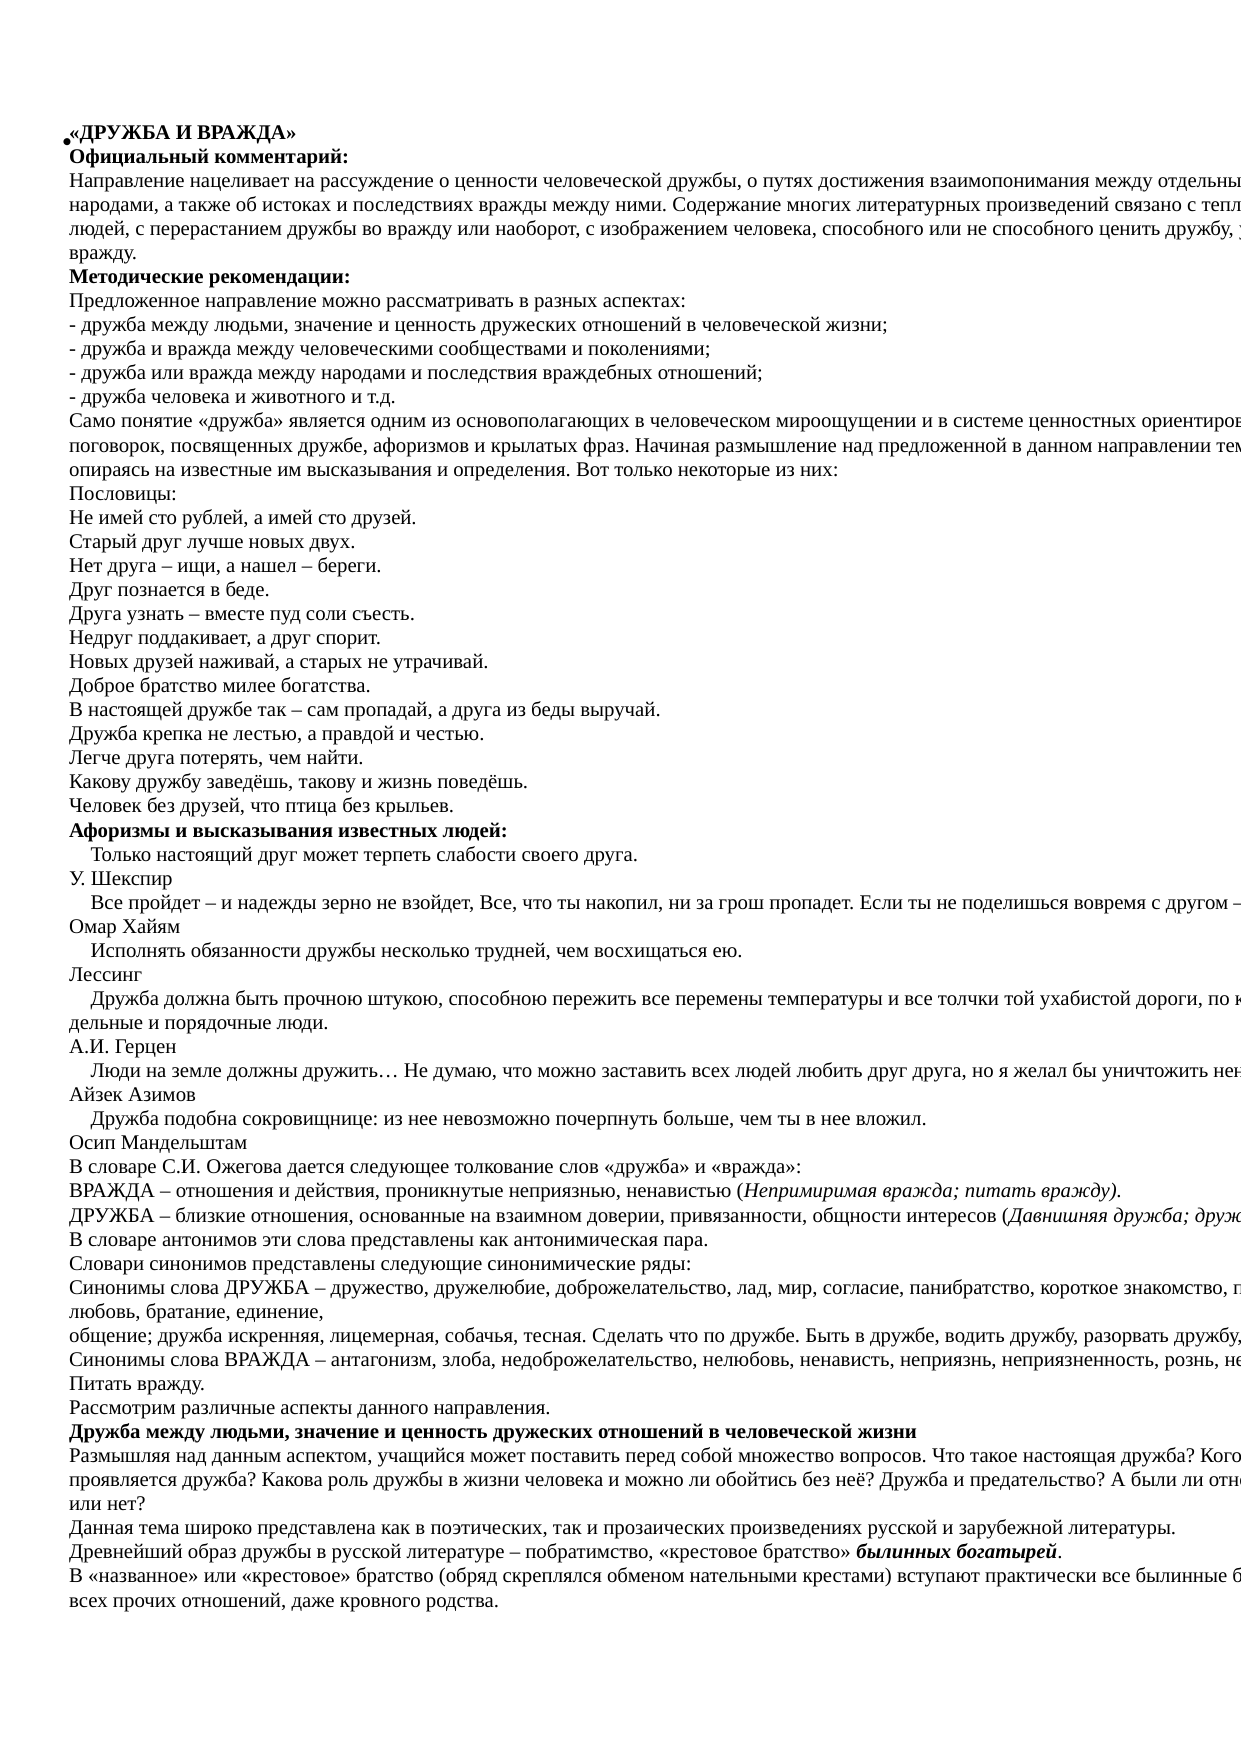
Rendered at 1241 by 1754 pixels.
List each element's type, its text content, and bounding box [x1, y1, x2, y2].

table_header [59, 118, 67, 1613]
table_header «ДРУЖБА И ВРАЖДА» Официальный комментарий: Направление нацеливает на рассуждение о ценности человеческой дружбы, о путях достижения взаимопонимания между отдельными людьми, их сообществами и даже целыми народами, а также об истоках и последствиях вражды между ними. Содержание многих литературных произведений связано с теплотой человеческих отношений или неприязнью людей, с перерастанием дружбы во вражду или наоборот, с изображением человека, способного или не способного ценить дружбу, умеющего преодолевать конфликты или сеющего вражду. Методические рекомендации: Предложенное направление можно рассматривать в разных аспектах: - дружба между людьми, значение и ценность дружеских отношений в человеческой жизни; - дружба и вражда между человеческими сообществами и поколениями; - дружба или вражда между народами и последствия враждебных отношений; - дружба человека и животного и т.д. Само понятие «дружба» является одним из основополагающих в человеческом мироощущении и в системе ценностных ориентиров человека. Это подтверждает обилие пословиц и поговорок, посвященных дружбе, афоризмов и крылатых фраз. Начиная размышление над предложенной в данном направлении темой, учащиеся могут строить свои рассуждения, опираясь на известные им высказывания и определения. Вот только некоторые из них: Пословицы: Не имей сто рублей, а имей сто друзей. Старый друг лучше новых двух. Нет друга – ищи, а нашел – береги. Друг познается в беде. Друга узнать – вместе пуд соли съесть. Недруг поддакивает, а друг спорит. Новых друзей наживай, а старых не утрачивай. Доброе братство милее богатства. В настоящей дружбе так – сам пропадай, а друга из беды выручай. Дружба крепка не лестью, а правдой и честью. Легче друга потерять, чем найти. Какову дружбу заведёшь, такову и жизнь поведёшь. Человек без друзей, что птица без крыльев. Афоризмы и высказывания известных людей:  Только настоящий друг может терпеть слабости своего друга. У. Шекспир  Все пройдет – и надежды зерно не взойдет, Все, что ты накопил, ни за грош пропадет. Если ты не поделишься вовремя с другом — Все твое достоянье врагу отойдет. Омар Хайям  Исполнять обязанности дружбы несколько трудней, чем восхищаться ею. Лессинг  Дружба должна быть прочною штукою, способною пережить все перемены температуры и все толчки той ухабистой дороги, по которой совершают свое жизненное путешествие дельные и порядочные люди. А.И. Герцен  Люди на земле должны дружить… Не думаю, что можно заставить всех людей любить друг друга, но я желал бы уничтожить ненависть между людьми. Айзек Азимов  Дружба подобна сокровищнице: из нее невозможно почерпнуть больше, чем ты в нее вложил. Осип Мандельштам В словаре С.И. Ожегова дается следующее толкование слов «дружба» и «вражда»: ВРАЖДА – отношения и действия, проникнутые неприязнью, ненавистью (Непримиримая вражда; питать вражду). ДРУЖБА – близкие отношения, основанные на взаимном доверии, привязанности, общности интересов (Давнишняя дружба; дружба народов). В словаре антонимов эти слова представлены как антонимическая пара. Словари синонимов представлены следующие синонимические ряды: Синонимы слова ДРУЖБА – дружество, дружелюбие, доброжелательство, лад, мир, согласие, панибратство, короткое знакомство, побратимство, (благо) приязнь, амикошонство, любовь, братание, единение, общение; дружба искренняя, лицемерная, собачья, тесная. Сделать что по дружбе. Быть в дружбе, водить дружбу, разорвать дружбу, сводить дружбу. Синонимы слова ВРАЖДА – антагонизм, злоба, недоброжелательство, нелюбовь, ненависть, неприязнь, неприязненность, рознь, недружелюбие, нелады. Иметь против кого зуб. Питать вражду. Рассмотрим различные аспекты данного направления. Дружба между людьми, значение и ценность дружеских отношений в человеческой жизни Размышляя над данным аспектом, учащийся может поставить перед собой множество вопросов. Что такое настоящая дружба? Кого можно считать истинным другом? В чем проявляется дружба? Какова роль дружбы в жизни человека и можно ли обойтись без неё? Дружба и предательство? А были ли отношения между героями произведения дружбой или нет? Данная тема широко представлена как в поэтических, так и прозаических произведениях русской и зарубежной литературы. Древнейший образ дружбы в русской литературе – побратимство, «крестовое братство» былинных богатырей. В «названное» или «крестовое» братство (обряд скреплялся обменом нательными крестами) вступают практически все былинные богатыри. «Крестовое» братство ставилось выше всех прочих отношений, даже кровного родства. Побратимы принимают обет взаимного послушания, но, как правило, один из побратимов считался старшим: Илья Муромец старше Добрыни Никитича, Добрыня старше Алеши Пoпoвича, а при встрече со Святогором сам Илья становится его младшим братом. С побратимством был связан также ряд брачных запретов: вдова богатыря не может выйти замуж за «крестового брата» покойного мужа, мужчина не может жениться на своей «крестной сестре» и т.д. Настоящий культ дружбы в России, как и в Европе, появляется вместе с романтизмом. Почти все хрестоматийные образцы дружбы в русской литературе и жизни первой половины XIX в. (лицейские дружбы А.С. Пушкина, дружба А.И. Герцена и Н.П. Огарева, взаимоотношения В.Г. Белинского и М.А. Бакунина и т. д.) имели отчетливо романтический характер. При этом нормативный канон дружбы и индивидуальные переживания сплошь и рядом переплетаются, накладываются друг на друга. Эволюция романтического канона дружбы особенно наглядно выступает в творчестве и биографии А.С. Пушкина. Тема дружбы всегда занимала важное место в творчестве поэта, но на разных этапах его жизни и творческого пути она звучит по-разному. В произведениях лицейского периода (например, в стихотворении «Друзьям») дружба описывается преимущественно в анакреонтовских тонах бесшабашного группового веселья, перемежающегося настроениями элегической тоски и грусти. В стихотворении Александра Сергеевича Пушкина, посвященном Лицею («Воспоминания в Царском Селе»), понятие «дружество», которое неоднократно использует поэт, имеет даже более широкий смысл, чем «дружба». Это понятие представляет собой особый круг друзей, который, «как душа, неразделим и вечен», это поэты единомышленники – та сила, которая, несмотря ни на что, способна поддержать человека в самых трудных, порой кажущихся непреодолимыми, жизненных испытаниях. Это мы можем увидеть в таких стихотворениях, как «И.И. Пущину», «19 октября 1825 года», «К Чаадаеву», «К Языкову», «Во глубине сибирских руд…». В этих произведениях человек, являющийся частью «поэтического братства», готов на самопожертвование, понимание и прощение в любой ситуации, а разве не это пример безграничной дружбы и преданности? Поэтические творения А. С. Пушкина наполнены обращениями к друзьям («Из Андре Шенье»): Простите, о друзья! Мой бесприютный прах Не будет почивать в саду, где провождали Мы дни беспечные в науках и в пирах И место наших урн заранее назначали. Пушкин представляет нам мир единства друзей нерушимым братством, крепким союзом, в котором нет места мелким ссорам и обидам, нет бытовых неурядиц и незначительных вещей. В лицейском союзе все движутся в одном направлении, которое ведет их к общей высокой цели. Горьким ощущением резко изменившейся обстановки, потери близких друзей и тяжелыми предчувствиями наполнены произведения, написанные после декабристского восстания. Это можно понять: круг друзей становится все уже, и с этим ничего нельзя поделать («19 октября»): Печален я: со мною друга нет, С кем долгую запил бы я разлуку, Кому бы мог пожать от сердца руку И пожелать веселых много лет. Лирический герой ведет непрерывный разговор с друзьями: Каков я прежде был, таков и ныне я: Беспечный, влюбчивый. Вы знаете, друзья, Могу ль на красоту взирать без умиленья, Без робкой нежности и тайного волненья. Свое отношение к товариществу Александр Сергеевич представляет читателю через образы героев романа «Евгений Онегин». Два «друга», Онегин и Ленский, в своем общении показывают нам, что друг – это понятие очень неоднозначное и противоречивое. В конце концов, мы даже начинаем сомневаться, друзья ли Евгений и Владимир или они враги. В диалогах героев чувствуется присутствие автора, он не простой безмолвный наблюдатель, он непосредственный участник событий, его отношение к дружбе мы улавливаем в разговорах героев. Дружба Онегина и Ленского произошла, по словам самого Пушкина, «от делать нечего». Действительно, они были совершенно противоположны по характерам, с различным жизненным опытом, с различными устремлениями: Они сошлись. Волна и камень, Стихи и проза, лед и пламень. Не столь различны меж собой. Сперва взаимной разнотой Они друг другу были скучны, Потом понравились… Их объединило положение в сельской глуши. Оба они тяготились навязываемым общением со стороны их соседей, оба были достаточно умны (в отношении Ленского правильнее сказать, что он был образован). Оба героя молоды, поэтому они находят общие темы для разговоров. Друзья размышляют об «общественном договоре» Руссо, о науке, о нравственных проблемах, то есть обо всем, что занимало умы передовых людей того времени. Но Пушкин подчеркивает сложную взаимосвязь героя и общества, которое его сформировало. Случайная ссора (Онегин вызвал ревность в Ленском на вечере у Лариных) – только повод для дуэли. Причина гибели Ленского гораздо глубже: Ленский с его наивным, романтическим взглядом на мир не может выдержать столкновения с жизнью. Онегин, в свою очередь, не в силах противостоять общепринятой морали, которая говорит, что от дуэли отказаться позорно. Можно ли подобные отношения назвать настоящей дружбой? О своеобразном и исключительном отношении к дружбе говорит нам и Михаил Юрьевич Лермонтов устами лирических героев своих стихов. Главный мотив творчества этого поэта – одиночество. Нелегко персонажам его лирики сознавать свою отрешенность от мира, свое вечное забвение в мире одиночества. Но все же герой готов смириться со своей судьбой, понимая, что он не сможет найти своего единомышленника среди окружающих его людей: Я к одиночеству привык, Я б не умел ужиться с другом, Ни с кем в отчизне не прощусь – Никто о мне не пожалеет!.. В стихотворении «Стансы» одиночество лирического героя не навязано ему миром, а избрано им добровольно как единственно возможное состояние души. Тема дружбы звучит и в романе «Герой нашего времени». Возможна ли дружба в жизни Печорина, и как понимает ее главный герой? «Дружба, дружество, – читаем у В. Даля в «Толковом словаре живого великорусского языка», – взаимная привязанность двух или более людей, тесная связь их; в добром смысле, бескорыстная, стойкая приязнь, основанная на любви и уважении…» Подобную привязанность видим мы в бесхитростном штабс-капитане – первом, кто рассказывает нам о Печорине. Несмотря на то, что Максим Максимыч считает его странным человеком и явно не одобряет того, как поступает Григорий с Бэлой, он привязан к Печорину и считает того своим другом: «Мы были приятели», «были друзья закадычные». Представления Максима Максимыча не оправдываются. Да Печорин и не скрывает от штабс-капитана своего характера и не обещает дружбы: «Глупец я или злодей, не знаю; … во мне душа испорчена светом, воображение беспокойное, сердце ненасытное; мне все мало: к печали я так же легко привыкаю, как к наслаждению, и жизнь моя становится пустее день ото дня». Во время встречи так веет холодом от Печорина, так обижен и расстроен Максим Максимыч, ради встречи впервые нарушивший правила: «Неужели я не тот же?.. Что делать? всякому своя дорога…». Совсем по-другому состоится встреча Печорина с Грушницким: «Мы встретились старыми приятелями», но уже с первых строк описания понятно, что под дружескими отношениями скрыты совсем другие. И действительно, Грушницкий – человек, чье главное наслаждение – «производить эффект» и кто «важно драпируется в необыкновенные чувства» и играет в разочарованного. Печорин же – само разочарование, это его болезнь, и он не может не чувствовать искусственности юнкера и по этой причине не принимать его: «Я его понял, и он за это меня не любит». Пожалуй, ярче всего раскрывается тема дружбы в «Герое нашего времени» в отношениях с Вернером. Возможно, с доктором у Печорина могла бы сложиться дружба, они во многом так похожи. С той минуты, как Вернер и Печорин «отличили в толпе друг друга», отношения их для других так ее напоминают. «Вернер человек замечательный», главный герой знает сильные и слабые стороны доктора в совершенстве. Что же свело вместе двоих? «Мы ко всему довольно равнодушны, кроме самих себя», «мы друг друга скоро поняли и сделались приятелями». Но способны ли они к дружбе? Григорий отрицает истинные дружеские отношения, дружба в жизни Печорина не существует, поскольку требует самозабвения, открытости, доверия – всего того, чего у главного героя романа нет. Он говорит, что «из двух друзей всегда один раб другого», и, вполне вероятно, это не убеждение, а желание скрыть неспособность пустить кого бы то ни было в свое сердце. Тема дружбы очень важна и для Льва Николаевича Толстого. Толстовское описание юношеской дружбы Николая Иртеньева и Дмитрия Нехлюдова по своей психологической точности абсолютно безупречно. Герою «Юности» «невольно хочется пробежать скорее пустыню отрочества и достигнуть той счастливой поры, когда снова истинно нежное, благородное чувство дружбы ярким светом озарило конец этого возраста и положило начало новой, исполненной прелести и поэзии, поре юности». Дружба с Дмитрием Нехлюдовым, «чудесным Митей», не только открыла 15-летнему мальчику «новый взгляд на жизнь, ее цель и отношения», но и явилась символическим рубежом начала юности. Дружба эта исключительно нежна, поэтична, скреплена пактом откровенности – «признаваться во всем друг другу», а чтобы не бояться посторонних (оба стыдливы и застенчивы), «никогда ни с кем и ничего не говорить друг о друге». Юноши действительно говорят обо всем и больше всего о самих себе, своих чувствах и переживаниях. В романе- эпопее «Война и мир» дружба предстает перед нами как одна из самых главных жизненных ценностей. Мы видим дружбу Николая Ростова и Денисова, Наташи и княжны Марьи, Андрея Болконского и Пьера Безухова. Отношения двух последних героев наиболее глубоко исследованы писателем. При различии характеров и темпераментов мы видим интеллектуальную общность этих людей, их схожее отношение к жизни. Для князя Андрея и Пьера характерна внутренняя рефлексия, вечные поиски истины, смысла жизни. Они поддерживают друг друга в минуты душевных кризисов. Так, Болконский беспокоится за Пьера, когда тот начинает кутить в компании Долохова. Пьер же поддерживает князя Андрея после смерти жены и разочарования его в «своем Тулоне». Именно Пьер говорит ему, что «надо жить, надо любить, надо верить». Таким образом, дружба и любовь, по мысли писателя, – это то, ради чего стоит жить. В романе «Отцы и дети», опубликованном в 1862 году, И.С. Тургенев раскрыл образ нового героя русской жизни. Базаров – нигилист, революционер-демократ. Это сильная личность, способная оказывать влияние на других людей. Базаров уверен в себе, наделен природным умом, образован. В романе он показан в сопровождении более молодого, наивного и простодушного друга – Аркадия Кирсанова. Анализ взаимоотношений двух героев позволяет понять их характеры, силу убеждений и силу дружеской привязанности. Базаров в этой паре – лидер. К Аркадию он относится снисходительно, покровительственно. Кирсанов же называл своего друга наставником; он «благоговел перед своим учителем», считал Базарова «одним из самых замечательных людей». Не сформировавшаяся еще натура Аркадия всецело находится под влиянием Базарова, который хотя и бывает с ним откровенен, однако же держит его всегда на вторых ролях. Аркадий этого не замечает и не понимает. О своем друге он рассказывает Одинцовой «так подробно и с таким восторгом, что Одинцова обернулась к нему и внимательно посмотрела». В спорах с Базаровым Аркадий «обыкновенно оставался побежденным, хотя говорил больше своего товарища». Впрочем, это его нимало не смущает, поскольку он видит в Базарове человека, которого «ждет великая будущность». Отношение друзей к Павлу Петровичу Кирсанову и к Одинцовой сначала дало в их дружбе трещину, а затем и вовсе привело к разрыву. Могучая, деятельная натура Базарова требовала не просто дружбы, искренних, благородных отношений, душевной близости, но дружбы-соратничества, полного подчинения всех интересов одной общей цели. Ставя точку в отношениях с Аркадием, он, пожалуй, единственный раз на всем: протяжении действия говорит без иронии, и аффектации о себе и окружающих, его: "... Для нашей горькой, терпкой, бобыльной жизни ты не создан. В тебе нет ни дерзости, ни злости, а есть молодая смелость да молодой задор; для нашего дела это не годится. Ваш брат дворянин, дальше благородного смирения или благородного кипения дойти не может, а это пустяки. Вы, например, не деретесь — и уж воображаете себя молодцами, – а мы драться хотим. Да что! Наша пыль тебе глаза выест, наша грязь тебя замарает, да ты и не дорос до нас, ты невольно любуешься собою, тебе приятно самого себя бранить; а нам это скучно – нам других подавай! Нам других ломать надо!" В романе «Обломов» И.А. Гончаров создал образы двух людей, каждый из которых во многом является типичным представителем определенного круга людей, выразителем идей, которые были близки соответствующим слоям современного им общества. Андрей Штольц и Илья Обломов, на первый взгляд, будто бы и не имеют ничего общего, за исключением воспоминаний о детских играх. И все же, как бы ни оценивали этих персонажей романа Гончарова, невозможно отрицать, что их связывает искренняя, бескорыстная дружба. В чем тут дело? Действительно Обломов и Штольц разительно отличаются друг от друга образом жизни. В представлении Штольца сущность бытия заключается в движении: «Труд – образ, содержание, стихия и цель жизни, по крайней мере, моей». Обломов же, еще не начав никакого дела, уже мечтает о покое, которого у него и так предостаточно: «...Потом в почетном бездействии наслаждаться заслуженным отдыхом...». Какое-то время Обломов и Штольц воспитывались вместе – в школе, которую содержал отец Андрея. Но в эту школу они пришли, можно сказать, из разных миров: ничем не нарушаемый, однажды и навсегда заведенный порядок жизни в Обломовке, похожий на долгий послеобеденный сон, и активное трудовое воспитание немецкого бюргера, перемежающееся с уроками матери, изо всех сил стремившейся привить сыну любовь и интерес к искусству. Важно отметить и то, как Обломов и Штольц относятся к жизни в целом. По собственному ощущению Обломова, существование его все больше походит на бесплодное блуждание в лесной чаще: ни тропинки, ни луча солнца... «Кто-то будто украл и закопал в собственной его душе принесенные ему в дар миром и жизнью сокровища». Вот один из главных просчетов Обломова – он подсознательно стремится возложить ответственность, свои неудачи, свою бездеятельность на кого-то другого: на Захара, например, или на судьбу. А Штольц «причину всякого страдания приписывал самому себе, а не вешал, как кафтан, на чужой гвоздь», потому «и радостью он наслаждался, как сорванным по дороге цветком, пока он не увял в руках, не допивая чаши никогда до той капельки горечи, которая лежит в конце всякого наслаждения». Однако все выше сказанное еще не проливает свет на основы крепкой дружбы людей, столь различных по своим привычкам и устремлениям. Видимо, их искреннее, теплое отношение друг другу коренится в том, что оба, и Штольц, и Обломов, по своей сути люди достойные, наделенные многими высокими духовными качествами. Они необходимы друг другу, потому что так удачно дополняют друг друга, находят один в другом то, чего нет в самом себе. Если обратиться к произведениям зарубежной литературы, то невозможно не упомянуть роман А. Дюма «Три мушкетера», герои которого для многих и многих поколений читателя стали символом настоящей мужской дружбы под девизом «Один за всех – все за одного» О дружбе говорит А. Сент-Экзюпери сразу на первой странице своей сказки «Маленький принц» – в посвящении. В авторской системе ценностей тема дружбы занимает одно из главных мест. Только дружба способна растопить лед одиночества и отчужденности, так как она основывается на взаимопонимании, взаимодоверии и взаимопомощи. На земле Маленький принц познает настоящую истину, которую открыл ему Лис: люди могут быть не только равнодушными и отчужденными, но и нужными друг другу, и кто-то для кого-то может быть единственным в целом свете, и жизнь человека «точно солнцем озарится», если что-то будет напоминать о друге, и это тоже будет счастьем. Отдельно можно выделить тему дружбы и вражды на войне. Названия многих стихов К. Симонова говорят сами за себя: «Однополчане», «Товарищ», «Смерть друга», «Далекому другу», «Дом друзей», «Умер друг у меня…», «Дружба настоящая не старится…». В произведениях К. Симонова создан своего рода поэтический образ дружбы, ее моральный кодекс, дружбы требовательной, но верной, той, что «от ветров при жизни не качается, смертью одного из двух кончается». В поэме А. Твардовского «Василий Теркин» и во многих лирических произведениях поэта звучит тема дружбы, ответственности за товарищей, памяти. Тема важности дружбы, проверки дружбы в трудных обстоятельствах, потребности человека в настоящем друге звучат во многих стихотворениях В. Высоцкого: «В наш тесный круг не каждый попадал…», «Вот и разошлись пути-дороги вдруг», «Если где-то в чужой незнакомой ночи…», «Песня о друге», «Он не вернулся из боя». Проблема фронтового братства, товарищества, дружбы звучит в повестях Н. Гоголя «Тарас Бульба», Б. Васильева «А зори здесь тихие…», М. Шолохова «Они сражались за родину» и др. Тема дружбы человека и животного Отношения человека с природой и с её объектами могут быть гармоничными, взаимодополняющими, а могут быть разрушительными, и виной этому только человек. Во многих произведениях русской и зарубежной литературы затрагивается тема дружбы человека и животного. Г.Н. Троепольский «Белый Бим Чёрное ухо». Бим – белый шотландский сеттер с чёрным ухом. Он живёт у ветерана Великой Отечественной войны Ивана Ивановича, который когда-то был журналистом, но теперь занимается охотой и иногда погружается в философские размышления. Он любит своего питомца и часто берёт его на охоту. Ничто не предвещало беды, но внезапно Иван Иванович попал в больницу из-за осколка в сердце, оставшегося там с войны. Он отдаёт Бима соседке, но пёс убегает и отправляется на поиски хозяина. На его пути встречаются самые разные люди, которые описываются глазами собаки. Одни милы и добры, другие злы и даже жестоки. Иван Иванович выписывается и приезжает в приют, в котором оказался Бим. Но встретиться двум друзьям не суждено. А.П. Чехов «Каштанка». Эта история знакома многим с детства. Каштанка – собака, которая потеряла своего хозяина Луку Александровича. Она пытается найти того, кому так предана, но выбивается из сил и засыпает. Находит Каштанку мужчина, который оказывается цирковым клоуном мистером Жоржем. Он забирает собаку и пытается её приручить и обучить разным трюкам. Каштанка привыкает к новому окружению, в которое входят мистер Жорж, а также дрессированные гусь, свинья и кот. И вот собака оказывается на арене цирка и начинает выступать, но внезапно среди зрителей видит своего прежнего хозяина и устремляется к нему. Вот такая простая история преданности и дружбы со счастливым концом. Даниэль Пеннак «Глаз Волка». Полярный волк, который когда-то лишился глаза, обитает в запертой клетке парижского зоопарка. На него приходят смотреть люди, но он ненавидит их, ведь они приносили только зло. Волк проводит однообразные и скучные дни, но однажды в зоопарк приходит мальчик по имени Африка. У него доброе сердце, а ещё он умеет рассказывать истории и внимательно слушать. И этот человек не похож на остальных, он заставит озлобленного на всех людей волка взглянуть на мир совершенно другими глазами. Он сможет увидеть и почувствовать добро, о котором так мечтал. А.И. Куприн «Белый пудель». История о том, что не все в жизни можно купить. Бродячая труппа циркачей: дед Мартын, мальчик Сергей и пудель Арто зарабатывают на жизнь уличными выступлениями. Когда зрители хотят купить пуделя Арто у хозяев, то получают категорический отказ, ведь друзей не продают. Тема вражды и её последствия Антитезой к теме дружбы звучит в русской и мировой литературе тема вражды и её разрушительных последствий. Вражда разрушительна как для отдельных людей, так и для целых народов. Пронзительной нотой звучит мысль о бессмысленности и ненужности вражды и войны в романе-эпопее Л.Н. Толстого «Война и мир», в «Донских рассказах» и «Тихом Доне» М.А. Шолохова, романе «Разгром» А.А. Фадеева. Нет ничего бессмысленнее, чем вражда между людьми, какими бы высокими идеями она ни оправдывалась бы. Повесть А.И. Приставкина «Ночевала тучка золотая» о страшных последствиях сталинской депортации жителей Чечено-Ингушетии в чужие земли – в Сибирь, Казахстан. Произведение посвящено теме военного детства, беспризорности, депортации народов при Сталине. Основная мысль состоит в том, что счастье одного народа на несчастье другого не построишь. Действие происходит в деревушке под «Кавказскими водами». Она совсем недавно была чеченской, а теперь, после того как из неё выселили чеченцев и в опустевшие дома переселили русских, украинцев (да тоже, собственно, депортированных из родных мест как «враги народа»), называют станицей Берёзовской. Сашку Кузьмина – одного из близнецов – убивают чеченцы, которым удалось избежать сибирской ссылки и скрыться в горах. Эти люди мстят тем, кто нынче занял их дома и возделывает их землю. Эта больная тема – трагедия депортированных народов – вибрирует в книге А.И. Приставкина особым звуком. Но вопреки ненависти и смерти простые люди готовы помогать и поддерживать друг друга. Так, в Колькином сердце место убитого брата Сашки занял чеченский мальчик Алхузур. Взрослые воюют между собою – дети братаются! О спасающей, объединяющей, помогающей выжить в невероятно тяжелых условиях дружбе рассказывает А. Приставкин в своей повести. Никогда вражда не была созидательной, не разрешала ни личных, ни глобальных человеческих проблем. В «Слове о полку Игореве» Святослав произносит "золотое слово”, осуждая Игоря и Всеволода, нарушивших феодальное послушание, что разбудило вражду, привело к новому нападению половцев на русские земли. У А.С. Пушкина в повести «Дубровский» вскользь брошенное слово привело к вражде и многим бедам для бывших соседей. Враждебное завистливое отношение Швабрина не раз угрожало жизни Петра Гринева, героя «Капитанской дочки». У Шекспира в «Ромео и Джульетте» вражда семейств закончилась смертью главных героев. Подводя итог анализу представленных в данном направлении произведений, стоит еще раз отметить, что дружба – вид устойчивых индивидуально-избирательных межличностных отношений, характеризующихся симпатиями и взаимной привязанностью. Дружба предполагает взаимопонимание, откровенность, открытость, доверительность, активную взаимопомощь, интерес к делам и переживаниям друг друга, искренность и бескорыстие чувств. Прочность дружбы зависит от общности целей, интересов, идеалов, намерений, ценностных ориентации. Дружба особенно характерна для юношеского возраста. И хотя дружба является интимно-личностной системой отношений, ее формирование и развитие зависит от ряда объективных условий: частоты контактов, принадлежностей к одной социальной группе, совместной деятельности, примера поведения и общения других людей. Дружба носит характер созидательный, тогда как её противоположность – вражда – характер разрушительный и губительный Дружба и вражда – Направление нацеливает на рассуждение о ценности человеческой дружбы, о путях достижения взаимопонимания между отдельными людьми, их сообществами и даже целыми народами, а также об истоках и последствиях вражды между ними. Содержание многих литературных произведений связано с теплотой человеческих отношений или неприязнью людей, с перерастанием дружбы во вражду или наоборот, с изображением человека, способного или не способного ценить дружбу, умеющего преодолевать конфликты или сеющего вражду. [67, 118, 1240, 1613]
